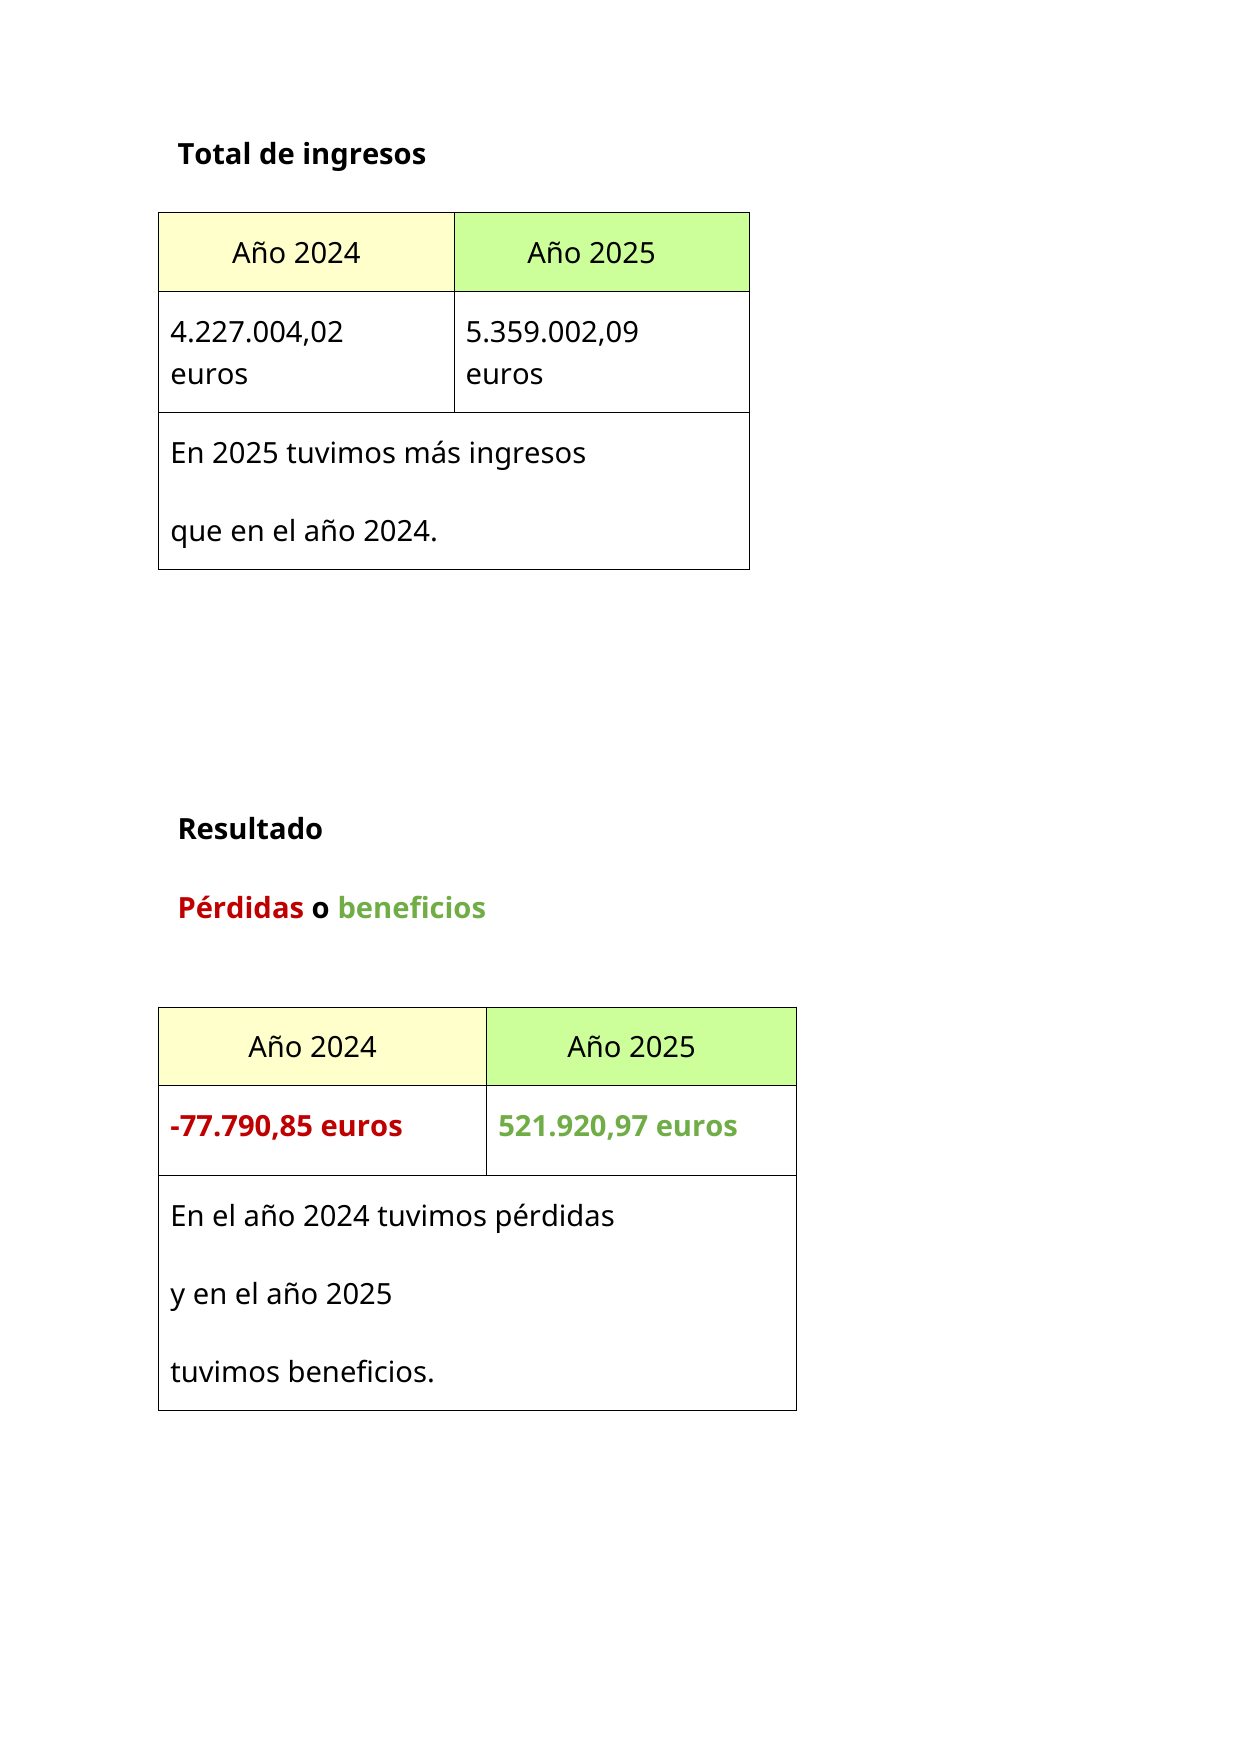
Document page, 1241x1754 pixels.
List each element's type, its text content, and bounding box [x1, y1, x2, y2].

table_cell 5.359.002,09 euros [455, 292, 749, 412]
text Resultado [177, 808, 1063, 848]
table_cell -77.790,85 euros [159, 1086, 486, 1175]
table_cell En 2025 tuvimos más ingresos que en el año 2024. [159, 413, 749, 569]
table_header Año 2025 [455, 213, 749, 291]
table_cell En el año 2024 tuvimos pérdidas y en el año 2025 tuvimos beneficios. [159, 1176, 796, 1410]
text Pérdidas o beneficios [177, 888, 1063, 927]
table_header Año 2024 [159, 1008, 486, 1085]
table_header Año 2025 [487, 1008, 796, 1085]
table_cell 521.920,97 euros [487, 1086, 796, 1175]
table_cell 4.227.004,02 euros [159, 292, 454, 412]
table_header Año 2024 [159, 213, 454, 291]
text Total de ingresos [177, 133, 1063, 173]
